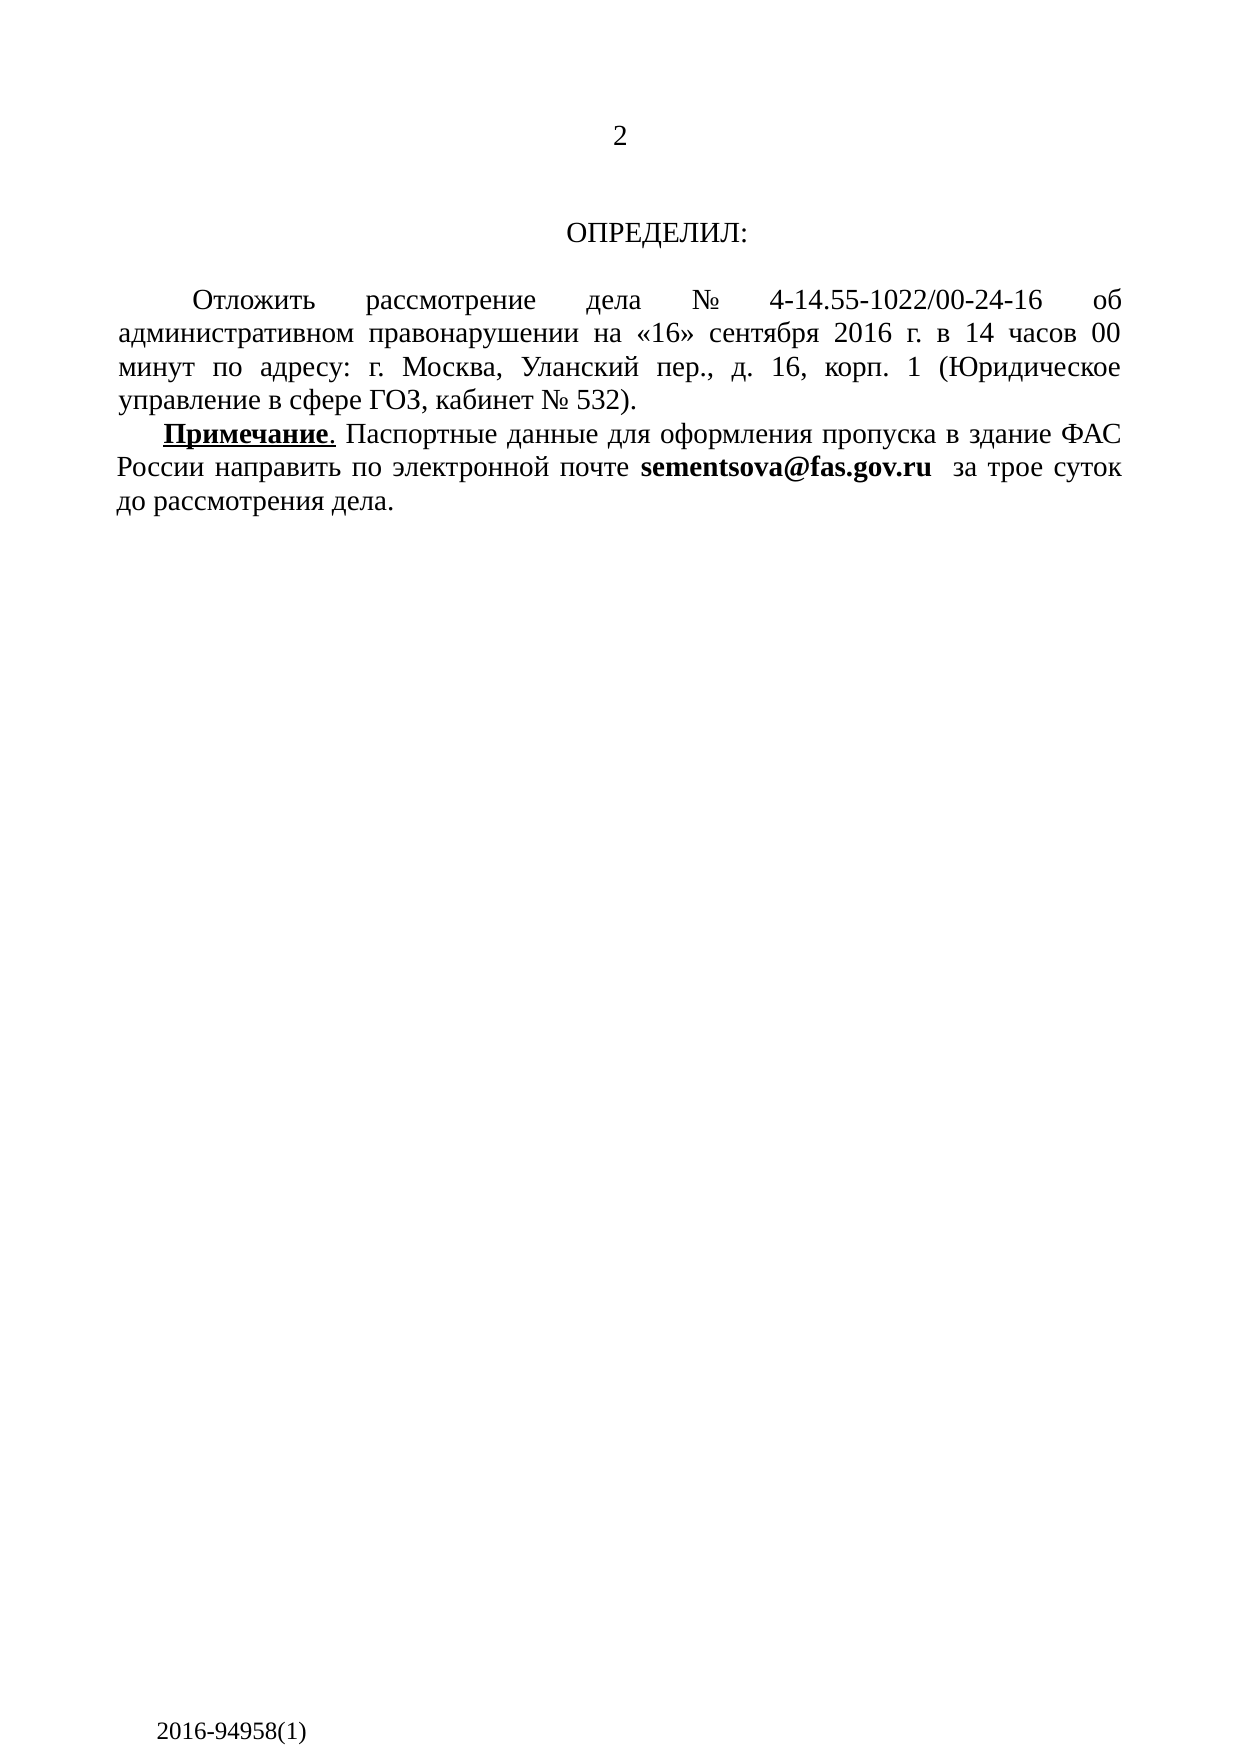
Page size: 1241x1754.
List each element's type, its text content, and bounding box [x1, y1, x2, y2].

text Отложить рассмотрение дела № 4-14.55-1022/00-24-16 об административном правонарушении на «16» сентября 2016 г. в 14 часов 00 минут по адресу: г. Москва, Уланский пер., д. 16, корп. 1 (Юридическое управление в сфере ГОЗ, кабинет № 532). [118, 282, 1122, 416]
list Примечание. Паспортные данные для оформления пропуска в здание ФАС России направить по электронной почте sementsova@fas.gov.ru за трое суток до рассмотрения дела. [79, 416, 1122, 517]
text ОПРЕДЕЛИЛ: [118, 215, 1122, 248]
